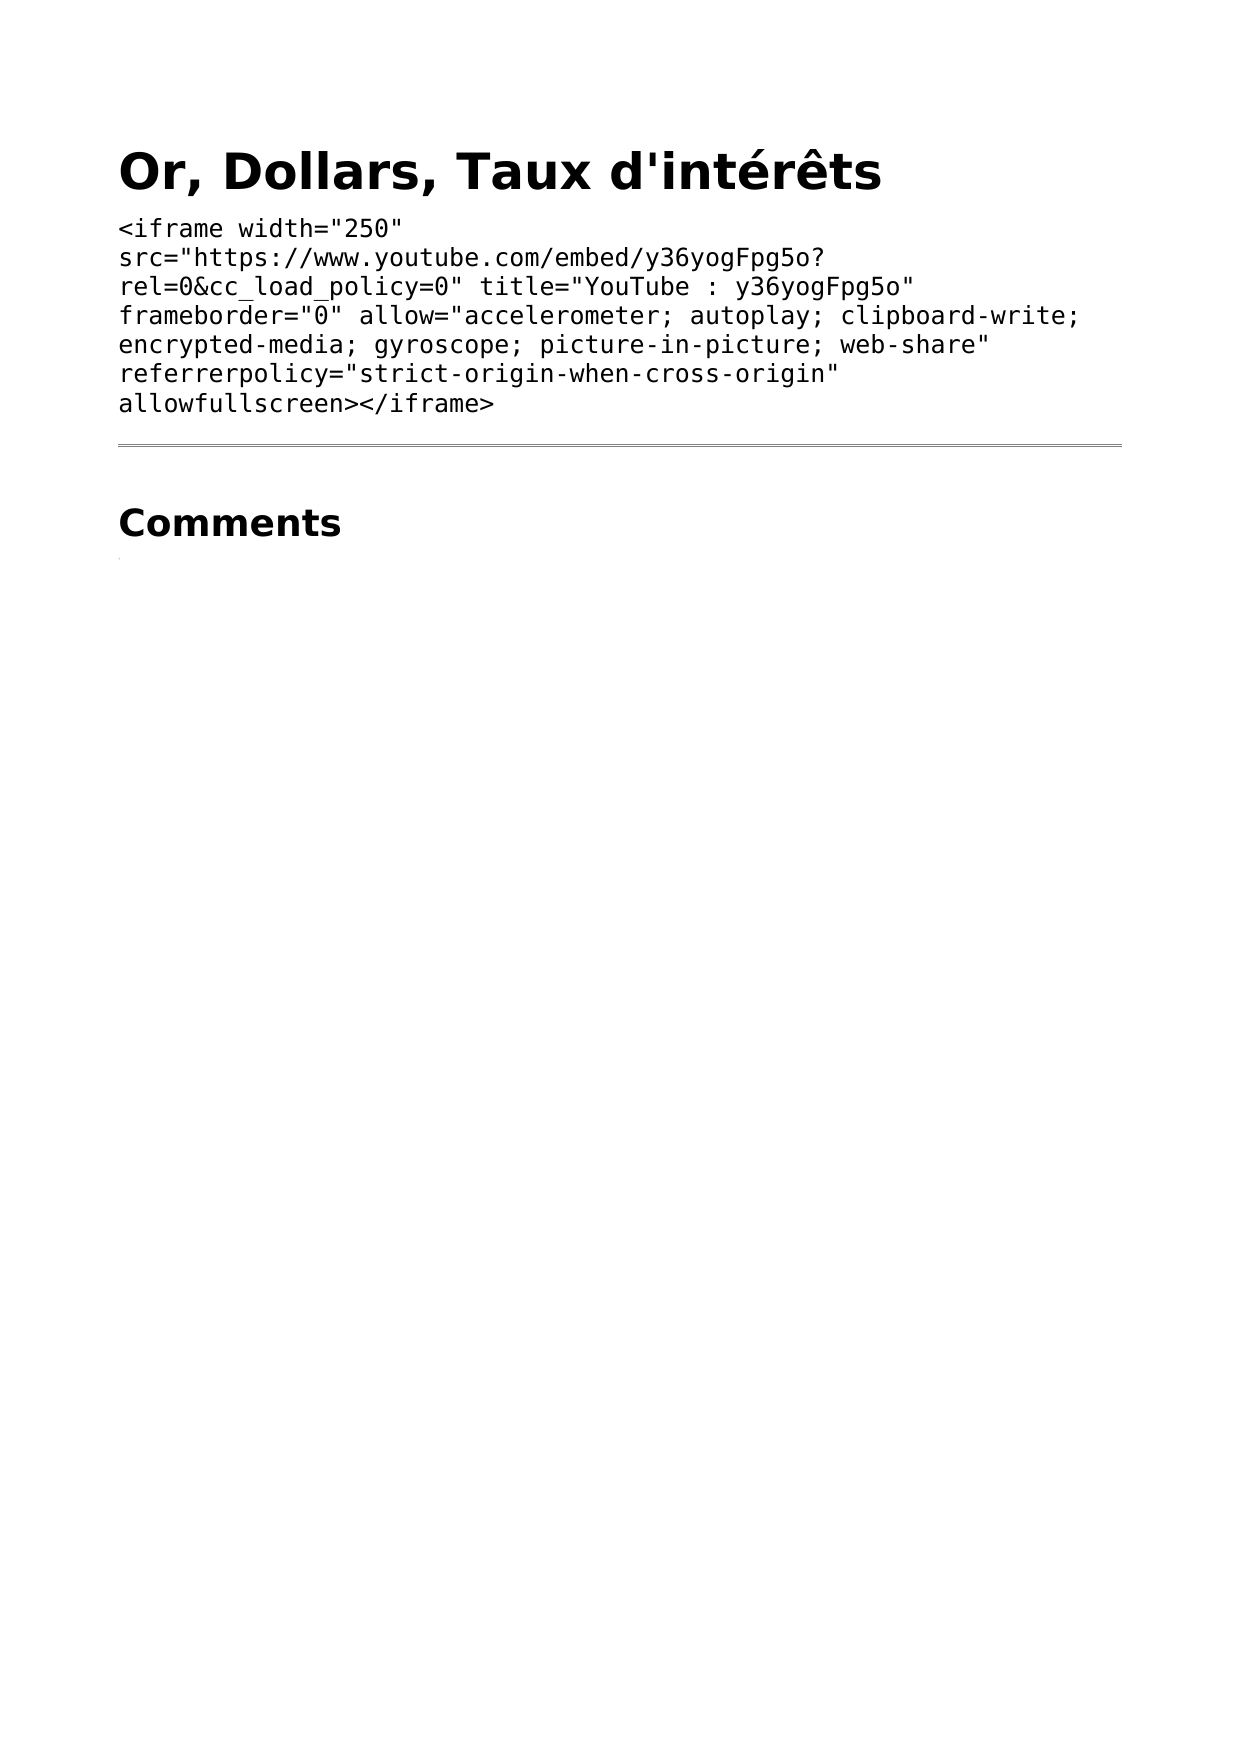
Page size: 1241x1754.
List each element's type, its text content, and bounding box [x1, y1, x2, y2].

subtitle Or, Dollars, Taux d'intérêts [118, 143, 1122, 201]
subtitle Comments [118, 501, 1122, 545]
text <iframe width="250" src="https://www.youtube.com/embed/y36yogFpg5o?rel=0&cc_load_policy=0" title="YouTube : y36yogFpg5o" frameborder="0" allow="accelerometer; autoplay; clipboard-write; encrypted-media; gyroscope; picture-in-picture; web-share" referrerpolicy="strict-origin-when-cross-origin" allowfullscreen></iframe> [118, 214, 1122, 418]
